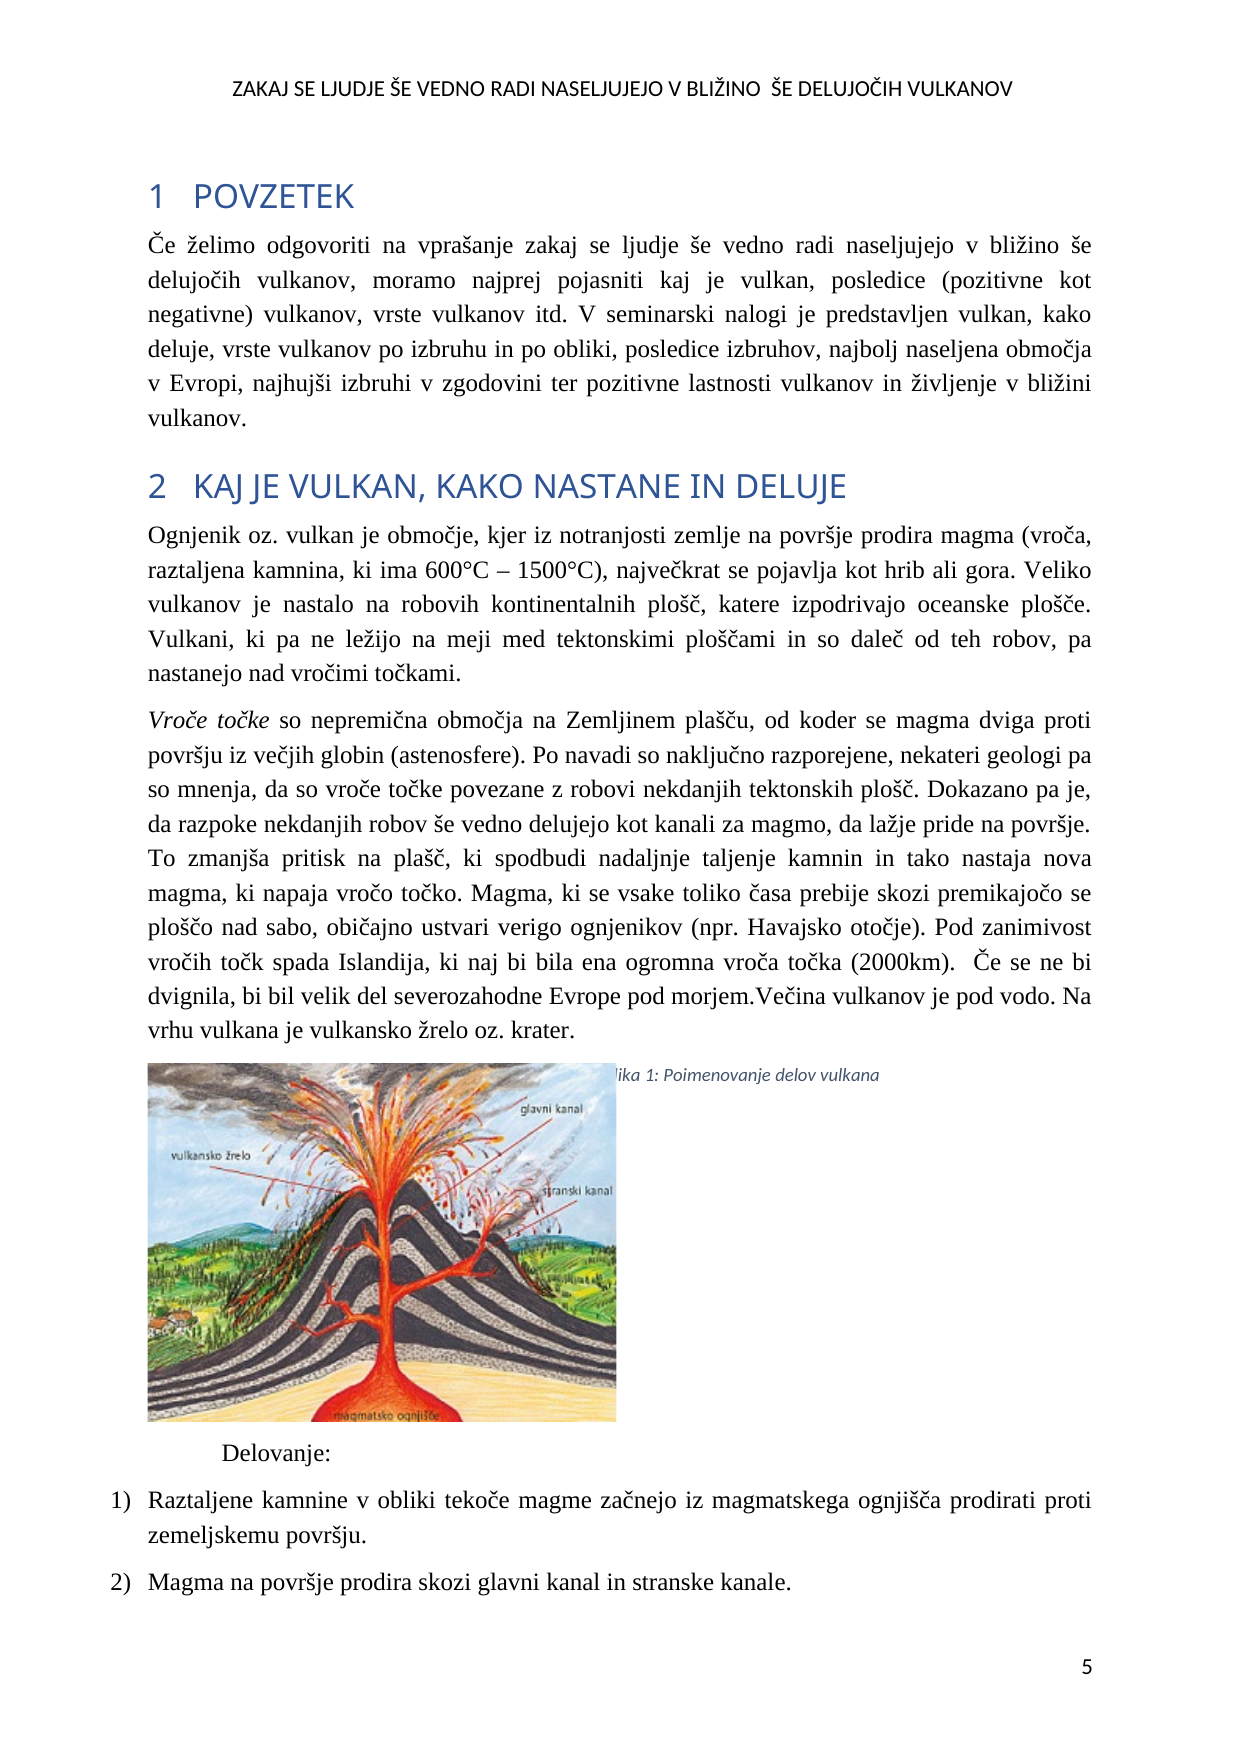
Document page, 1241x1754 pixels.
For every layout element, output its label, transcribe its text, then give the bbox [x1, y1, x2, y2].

list Magma na površje prodira skozi glavni kanal in stranske kanale. [110, 1567, 1093, 1596]
text Slika 1: Poimenovanje delov vulkana [617, 1063, 1074, 1086]
text Vroče točke so nepremična območja na Zemljinem plašču, od koder se magma dviga proti površju iz večjih globin (astenosfere). Po navadi so naključno razporejene, nekateri geologi pa so mnenja, da so vroče točke povezane z robovi nekdanjih tektonskih plošč. Dokazano pa je, da razpoke nekdanjih robov še vedno delujejo kot kanali za magmo, da lažje pride na površje. To zmanjša pritisk na plašč, ki spodbudi nadaljnje taljenje kamnin in tako nastaja nova magma, ki napaja vročo točko. Magma, ki se vsake toliko časa prebije skozi premikajočo se ploščo nad sabo, običajno ustvari verigo ognjenikov (npr. Havajsko otočje). Pod zanimivost vročih točk spada Islandija, ki naj bi bila ena ogromna vroča točka (2000km). Če se ne bi dvignila, bi bil velik del severozahodne Evrope pod morjem.Večina vulkanov je pod vodo. Na vrhu vulkana je vulkansko žrelo oz. krater. [148, 705, 1093, 1044]
text Ognjenik oz. vulkan je območje, kjer iz notranjosti zemlje na površje prodira magma (vroča, raztaljena kamnina, ki ima 600°C – 1500°C), največkrat se pojavlja kot hrib ali gora. Veliko vulkanov je nastalo na robovih kontinentalnih plošč, katere izpodrivajo oceanske plošče. Vulkani, ki pa ne ležijo na meji med tektonskimi ploščami in so daleč od teh robov, pa nastanejo nad vročimi točkami. [148, 520, 1093, 687]
list Raztaljene kamnine v obliki tekoče magme začnejo iz magmatskega ognjišča prodirati proti zemeljskemu površju. [110, 1485, 1093, 1548]
text Delovanje: [148, 1438, 1093, 1467]
subtitle KAJ JE VULKAN, KAKO NASTANE IN DELUJE [148, 462, 1093, 508]
text Če želimo odgovoriti na vprašanje zakaj se ljudje še vedno radi naseljujejo v bližino še delujočih vulkanov, moramo najprej pojasniti kaj je vulkan, posledice (pozitivne kot negativne) vulkanov, vrste vulkanov itd. V seminarski nalogi je predstavljen vulkan, kako deluje, vrste vulkanov po izbruhu in po obliki, posledice izbruhov, najbolj naseljena območja v Evropi, najhujši izbruhi v zgodovini ter pozitivne lastnosti vulkanov in življenje v bližini vulkanov. [148, 231, 1093, 432]
picture [147, 1063, 617, 1422]
subtitle POVZETEK [148, 173, 1093, 218]
